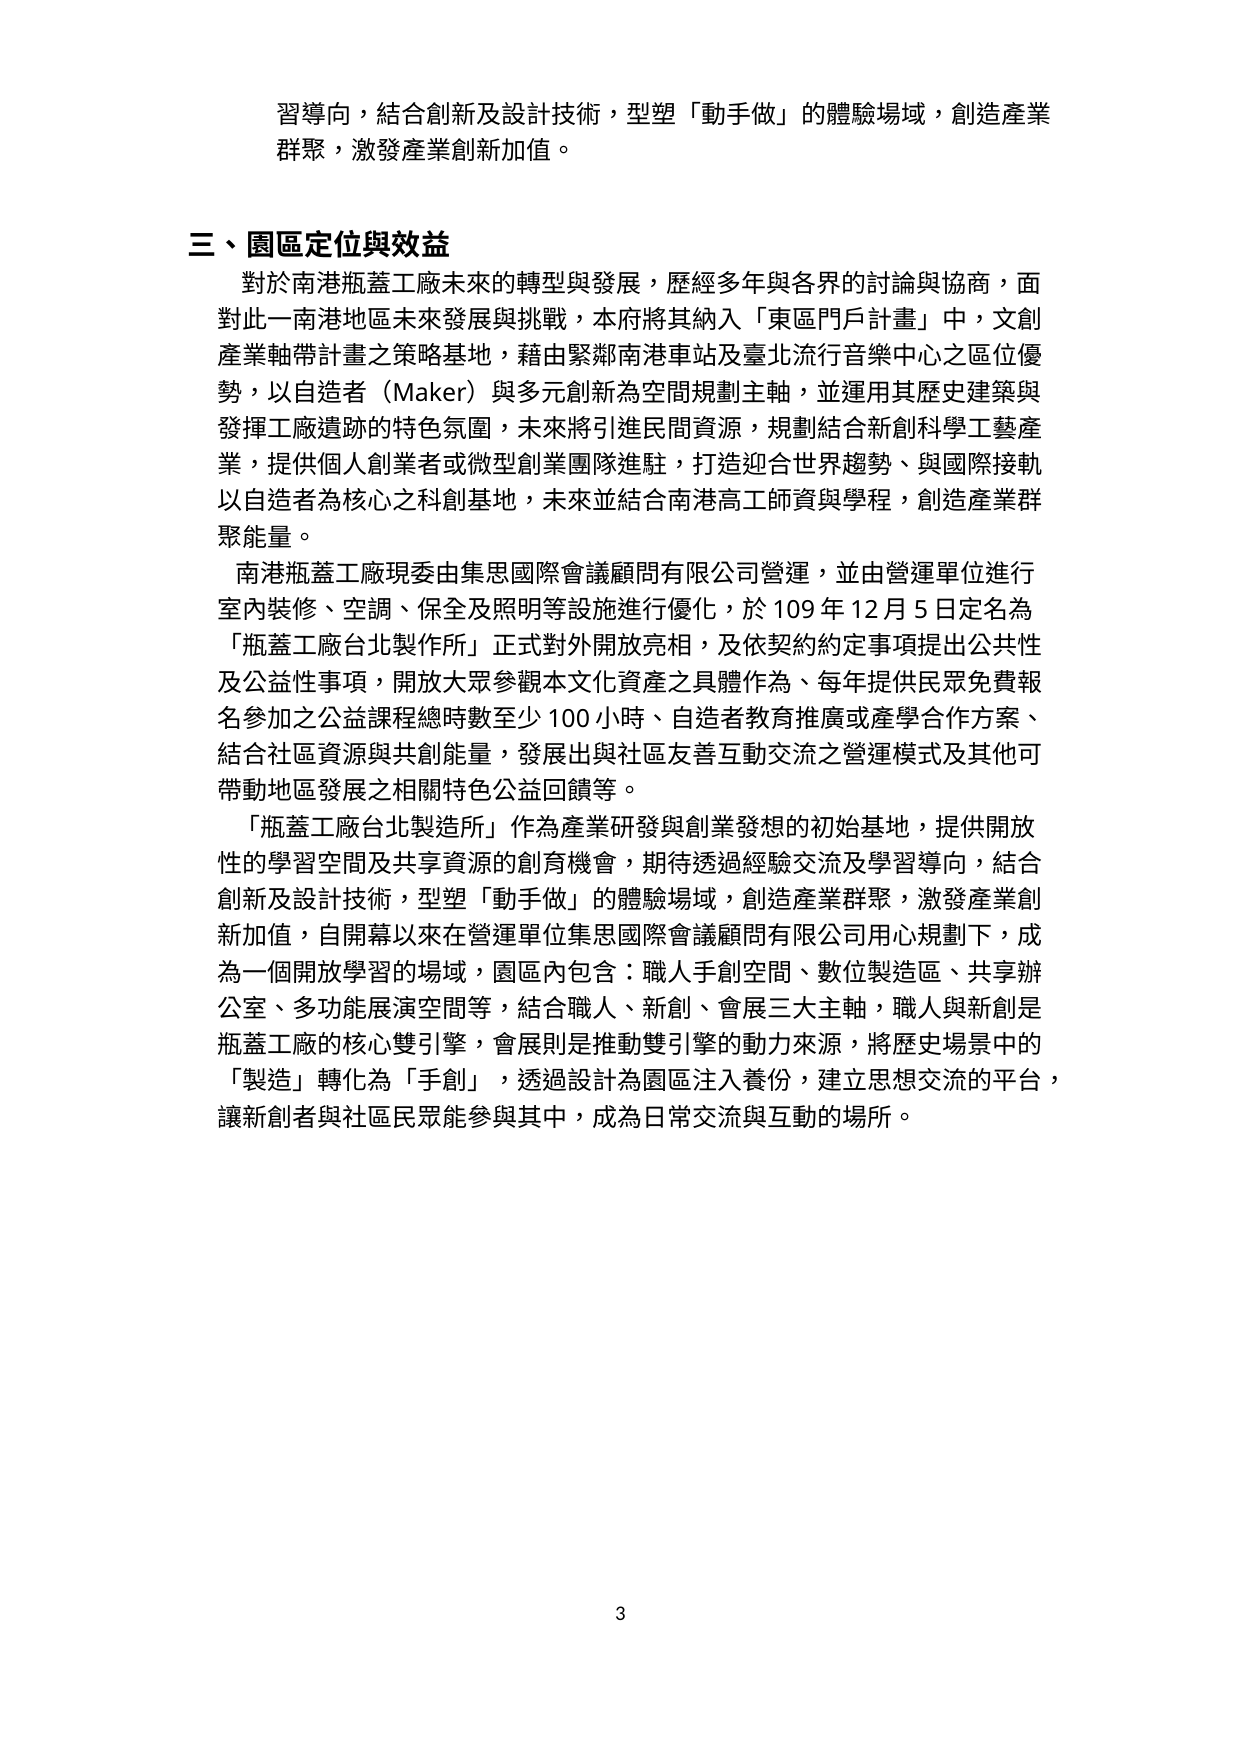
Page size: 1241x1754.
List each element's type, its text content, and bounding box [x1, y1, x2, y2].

text 對於南港瓶蓋工廠未來的轉型與發展，歷經多年與各界的討論與協商，面對此一南港地區未來發展與挑戰，本府將其納入「東區門戶計畫」中，文創產業軸帶計畫之策略基地，藉由緊鄰南港車站及臺北流行音樂中心之區位優勢，以自造者（Maker）與多元創新為空間規劃主軸，並運用其歷史建築與發揮工廠遺跡的特色氛圍，未來將引進民間資源，規劃結合新創科學工藝產業，提供個人創業者或微型創業團隊進駐，打造迎合世界趨勢、與國際接軌以自造者為核心之科創基地，未來並結合南港高工師資與學程，創造產業群聚能量。 [202, 263, 1053, 553]
text 三、園區定位與效益 [187, 201, 1053, 263]
text 「瓶蓋工廠台北製造所」作為產業研發與創業發想的初始基地，提供開放性的學習空間及共享資源的創育機會，期待透過經驗交流及學習導向，結合創新及設計技術，型塑「動手做」的體驗場域，創造產業群聚，激發產業創新加值，自開幕以來在營運單位集思國際會議顧問有限公司用心規劃下，成為一個開放學習的場域，園區內包含：職人手創空間、數位製造區、共享辦公室、多功能展演空間等，結合職人、新創、會展三大主軸，職人與新創是瓶蓋工廠的核心雙引擎，會展則是推動雙引擎的動力來源，將歷史場景中的「製造」轉化為「手創」，透過設計為園區注入養份，建立思想交流的平台，讓新創者與社區民眾能參與其中，成為日常交流與互動的場所。 [202, 807, 1053, 1133]
text 習導向，結合創新及設計技術，型塑「動手做」的體驗場域，創造產業群聚，激發產業創新加值。 [246, 94, 1053, 167]
text 南港瓶蓋工廠現委由集思國際會議顧問有限公司營運，並由營運單位進行室內裝修、空調、保全及照明等設施進行優化，於109年12月5日定名為「瓶蓋工廠台北製作所」正式對外開放亮相，及依契約約定事項提出公共性及公益性事項，開放大眾參觀本文化資產之具體作為、每年提供民眾免費報名參加之公益課程總時數至少100小時、自造者教育推廣或產學合作方案、結合社區資源與共創能量，發展出與社區友善互動交流之營運模式及其他可帶動地區發展之相關特色公益回饋等。 [202, 553, 1053, 807]
